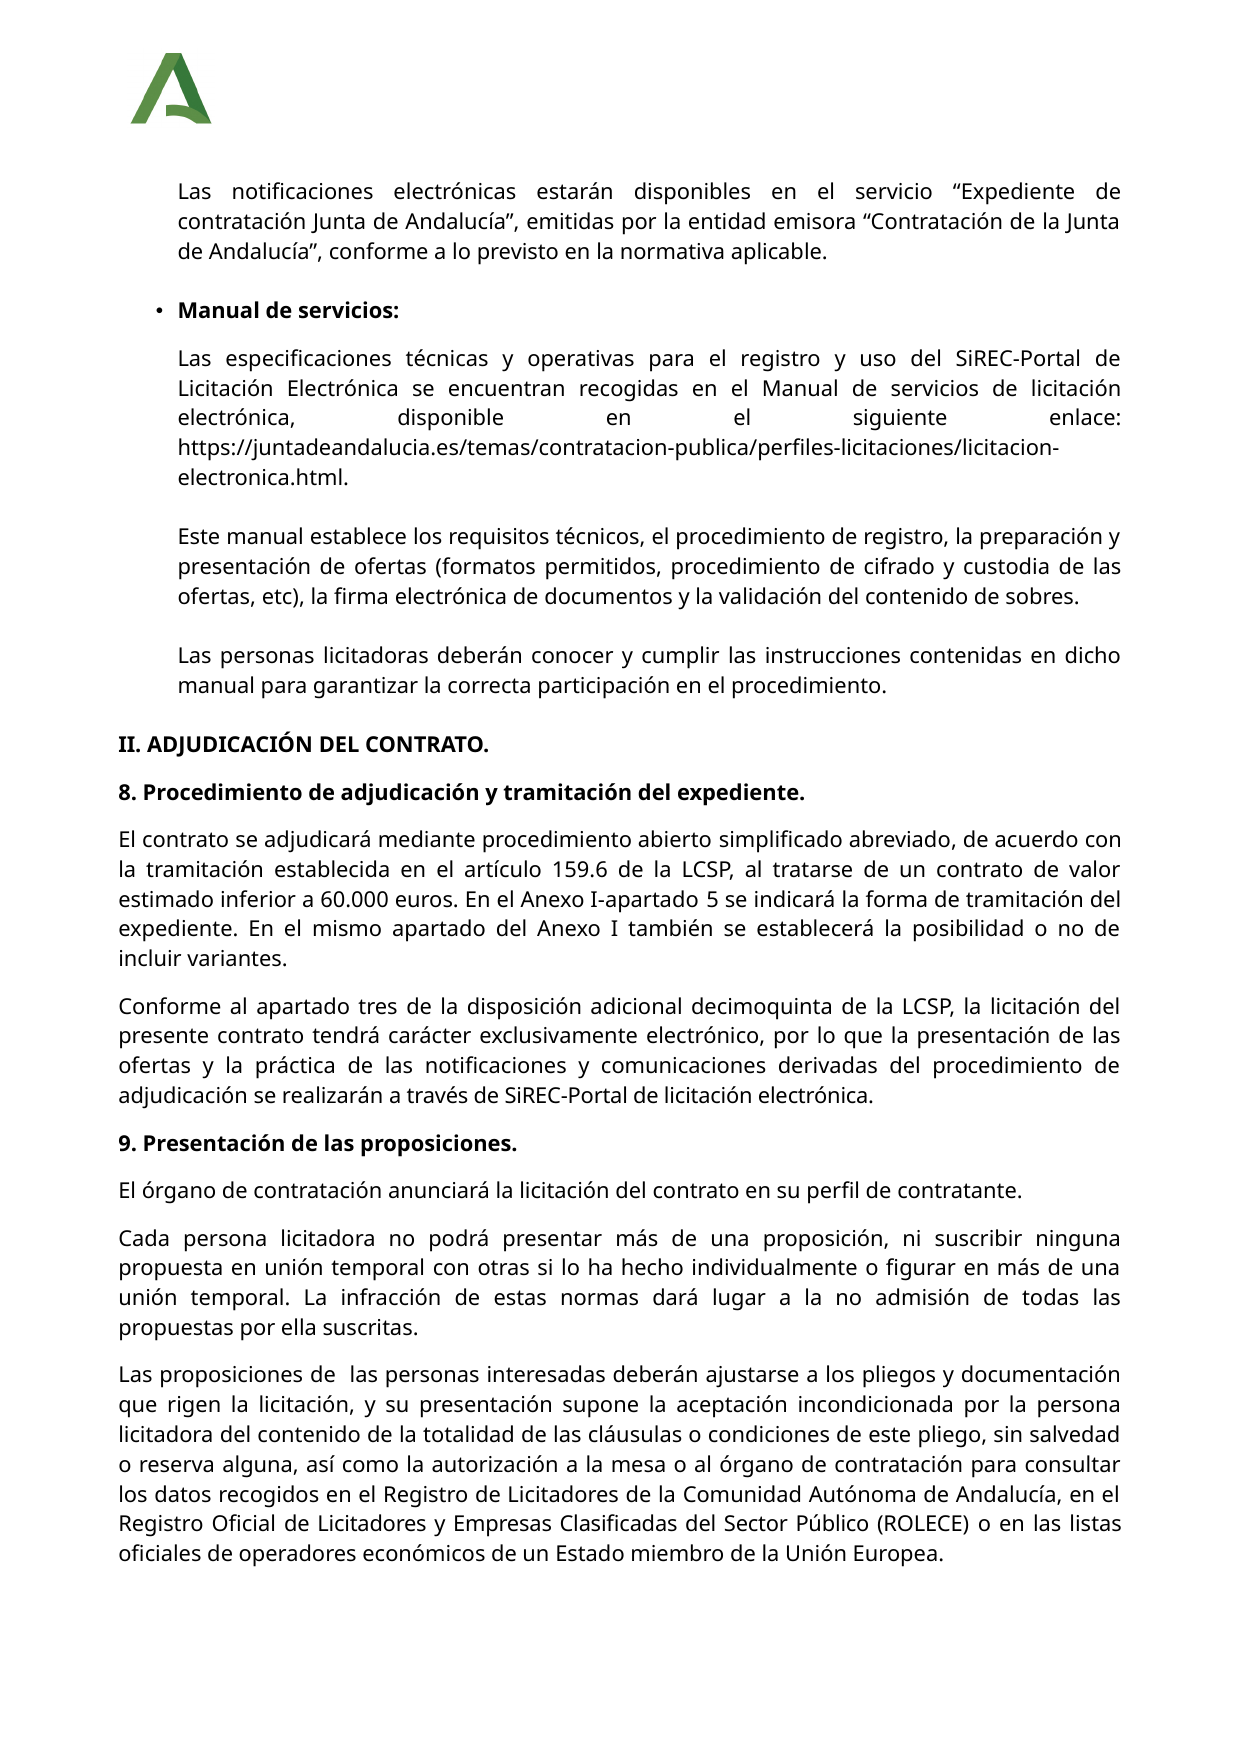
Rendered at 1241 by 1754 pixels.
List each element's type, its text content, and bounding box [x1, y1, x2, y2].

text El contrato se adjudicará mediante procedimiento abierto simplificado abreviado, de acuerdo con la tramitación establecida en el artículo 159.6 de la LCSP, al tratarse de un contrato de valor estimado inferior a 60.000 euros. En el Anexo I-apartado 5 se indicará la forma de tramitación del expediente. En el mismo apartado del Anexo I también se establecerá la posibilidad o no de incluir variantes. [118, 824, 1122, 973]
text Las proposiciones de las personas interesadas deberán ajustarse a los pliegos y documentación que rigen la licitación, y su presentación supone la aceptación incondicionada por la persona licitadora del contenido de la totalidad de las cláusulas o condiciones de este pliego, sin salvedad o reserva alguna, así como la autorización a la mesa o al órgano de contratación para consultar los datos recogidos en el Registro de Licitadores de la Comunidad Autónoma de Andalucía, en el Registro Oficial de Licitadores y Empresas Clasificadas del Sector Público (ROLECE) o en las listas oficiales de operadores económicos de un Estado miembro de la Unión Europea. [118, 1359, 1122, 1568]
subtitle II. ADJUDICACIÓN DEL CONTRATO. [118, 729, 1122, 759]
text Este manual establece los requisitos técnicos, el procedimiento de registro, la preparación y presentación de ofertas (formatos permitidos, procedimiento de cifrado y custodia de las ofertas, etc), la firma electrónica de documentos y la validación del contenido de sobres. [177, 521, 1122, 611]
picture [127, 48, 216, 128]
text Cada persona licitadora no podrá presentar más de una proposición, ni suscribir ninguna propuesta en unión temporal con otras si lo ha hecho individualmente o figurar en más de una unión temporal. La infracción de estas normas dará lugar a la no admisión de todas las propuestas por ella suscritas. [118, 1223, 1122, 1342]
text Las notificaciones electrónicas estarán disponibles en el servicio “Expediente de contratación Junta de Andalucía”, emitidas por la entidad emisora “Contratación de la Junta de Andalucía”, conforme a lo previsto en la normativa aplicable. [177, 176, 1122, 266]
text Conforme al apartado tres de la disposición adicional decimoquinta de la LCSP, la licitación del presente contrato tendrá carácter exclusivamente electrónico, por lo que la presentación de las ofertas y la práctica de las notificaciones y comunicaciones derivadas del procedimiento de adjudicación se realizarán a través de SiREC-Portal de licitación electrónica. [118, 991, 1122, 1110]
list Manual de servicios: [156, 295, 1122, 325]
text El órgano de contratación anunciará la licitación del contrato en su perfil de contratante. [118, 1175, 1122, 1205]
subtitle 9. Presentación de las proposiciones. [118, 1128, 1122, 1157]
text Las especificaciones técnicas y operativas para el registro y uso del SiREC-Portal de Licitación Electrónica se encuentran recogidas en el Manual de servicios de licitación electrónica, disponible en el siguiente enlace: https://juntadeandalucia.es/temas/contratacion-publica/perfiles-licitaciones/licitacion-electronica.html. [177, 343, 1122, 492]
subtitle 8. Procedimiento de adjudicación y tramitación del expediente. [118, 777, 1122, 806]
text Las personas licitadoras deberán conocer y cumplir las instrucciones contenidas en dicho manual para garantizar la correcta participación en el procedimiento. [177, 640, 1122, 699]
